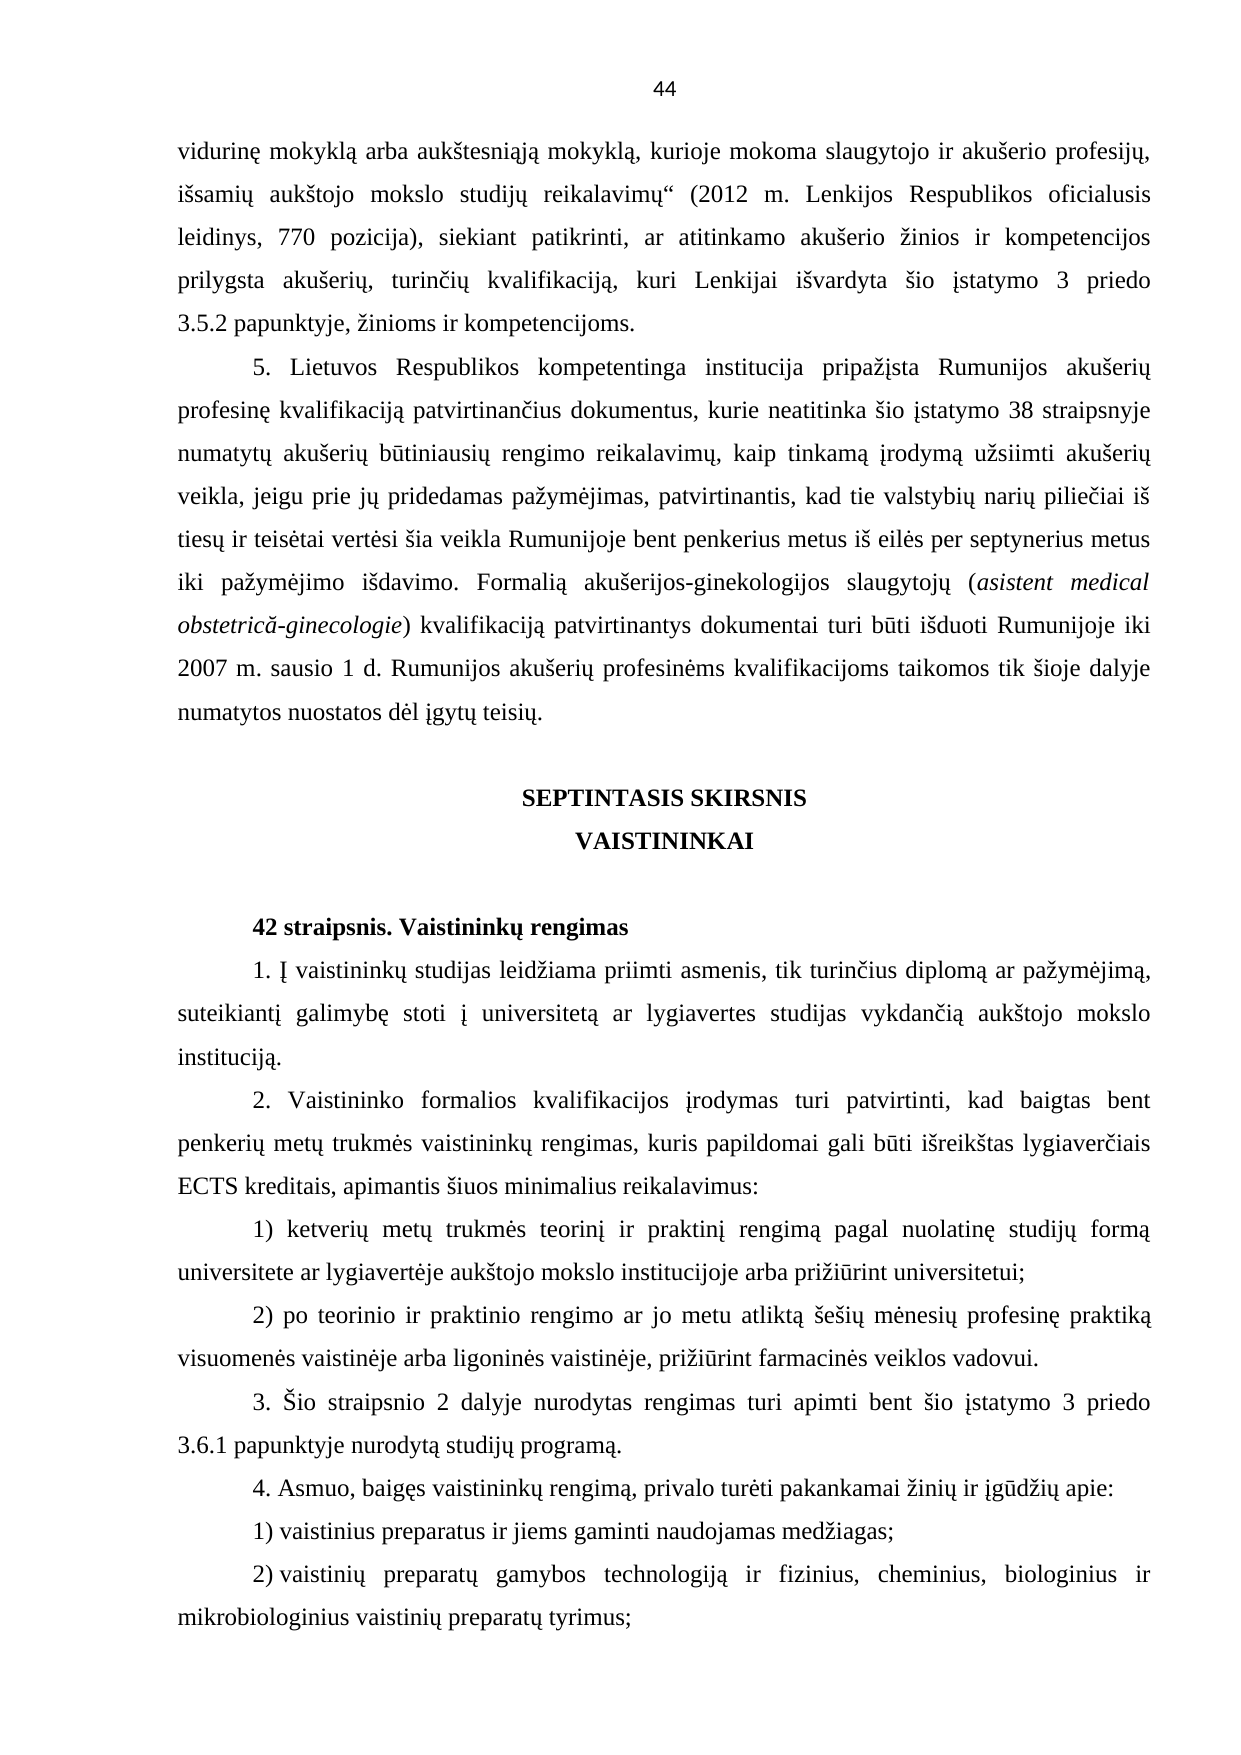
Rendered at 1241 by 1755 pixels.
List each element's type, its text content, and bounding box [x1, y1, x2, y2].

text VAISTININKAI [177, 826, 1152, 855]
text 1. Į vaistininkų studijas leidžiama priimti asmenis, tik turinčius diplomą ar pažymėjimą, suteikiantį galimybę stoti į universitetą ar lygiavertes studijas vykdančią aukštojo mokslo instituciją. [177, 955, 1152, 1070]
text 1) ketverių metų trukmės teorinį ir praktinį rengimą pagal nuolatinę studijų formą universitete ar lygiavertėje aukštojo mokslo institucijoje arba prižiūrint universitetui; [177, 1214, 1152, 1286]
text 42 straipsnis. Vaistininkų rengimas [177, 912, 1152, 941]
text 3. Šio straipsnio 2 dalyje nurodytas rengimas turi apimti bent šio įstatymo 3 priedo 3.6.1 papunktyje nurodytą studijų programą. [177, 1387, 1152, 1458]
text 4. Asmuo, baigęs vaistininkų rengimą, privalo turėti pakankamai žinių ir įgūdžių apie: [177, 1473, 1152, 1502]
text 2) po teorinio ir praktinio rengimo ar jo metu atliktą šešių mėnesių profesinę praktiką visuomenės vaistinėje arba ligoninės vaistinėje, prižiūrint farmacinės veiklos vadovui. [177, 1300, 1152, 1372]
text 2) vaistinių preparatų gamybos technologiją ir fizinius, cheminius, biologinius ir mikrobiologinius vaistinių preparatų tyrimus; [177, 1559, 1152, 1631]
text 1) vaistinius preparatus ir jiems gaminti naudojamas medžiagas; [177, 1516, 1152, 1545]
text 5. Lietuvos Respublikos kompetentinga institucija pripažįsta Rumunijos akušerių profesinę kvalifikaciją patvirtinančius dokumentus, kurie neatitinka šio įstatymo 38 straipsnyje numatytų akušerių būtiniausių rengimo reikalavimų, kaip tinkamą įrodymą užsiimti akušerių veikla, jeigu prie jų pridedamas pažymėjimas, patvirtinantis, kad tie valstybių narių piliečiai iš tiesų ir teisėtai vertėsi šia veikla Rumunijoje bent penkerius metus iš eilės per septynerius metus iki pažymėjimo išdavimo. Formalią akušerijos-ginekologijos slaugytojų (asistent medical obstetrică-ginecologie) kvalifikaciją patvirtinantys dokumentai turi būti išduoti Rumunijoje iki 2007 m. sausio 1 d. Rumunijos akušerių profesinėms kvalifikacijoms taikomos tik šioje dalyje numatytos nuostatos dėl įgytų teisių. [177, 352, 1152, 725]
text vidurinę mokyklą arba aukštesniąją mokyklą, kurioje mokoma slaugytojo ir akušerio profesijų, išsamių aukštojo mokslo studijų reikalavimų“ (2012 m. Lenkijos Respublikos oficialusis leidinys, 770 pozicija), siekiant patikrinti, ar atitinkamo akušerio žinios ir kompetencijos prilygsta akušerių, turinčių kvalifikaciją, kuri Lenkijai išvardyta šio įstatymo 3 priedo 3.5.2 papunktyje, žinioms ir kompetencijoms. [177, 136, 1152, 337]
text SEPTINTASIS SKIRSNIS [177, 783, 1152, 812]
text 2. Vaistininko formalios kvalifikacijos įrodymas turi patvirtinti, kad baigtas bent penkerių metų trukmės vaistininkų rengimas, kuris papildomai gali būti išreikštas lygiaverčiais ECTS kreditais, apimantis šiuos minimalius reikalavimus: [177, 1085, 1152, 1200]
